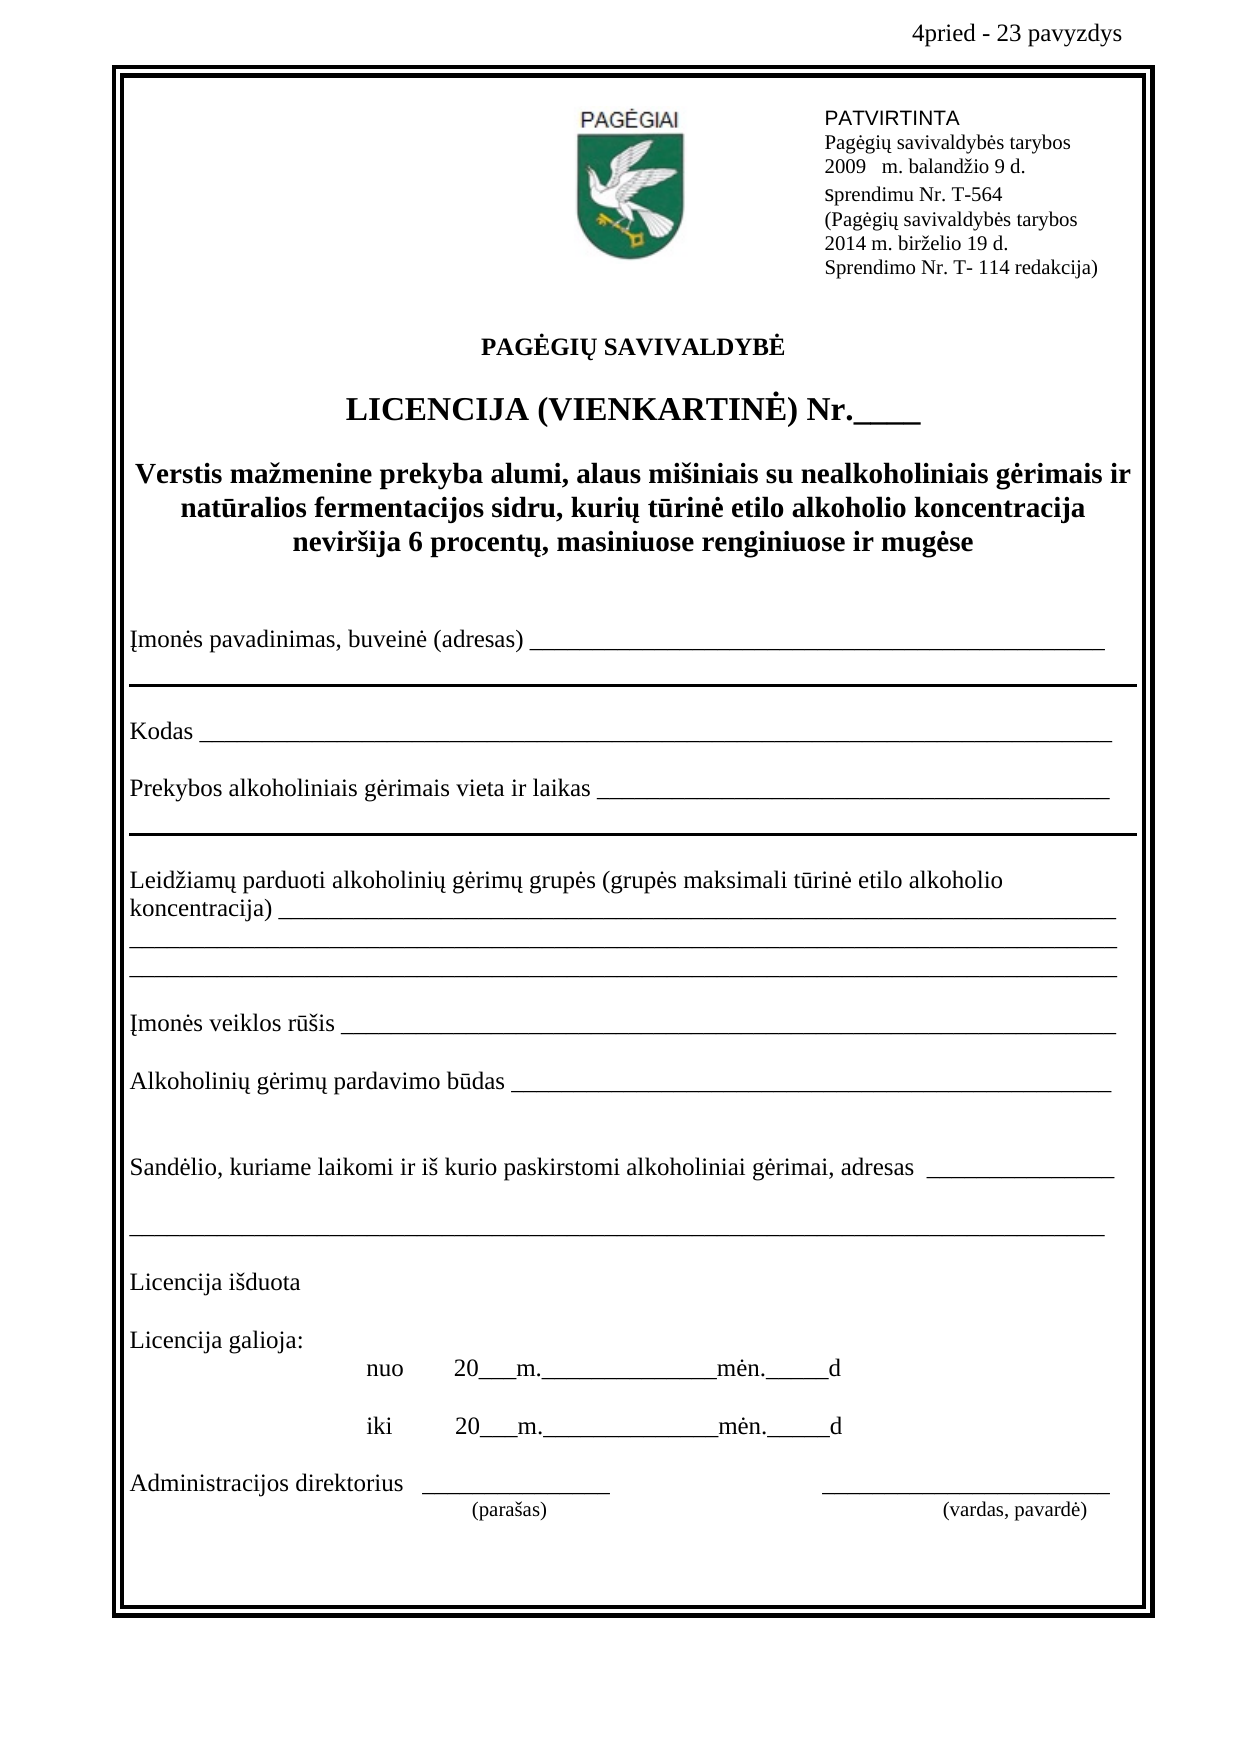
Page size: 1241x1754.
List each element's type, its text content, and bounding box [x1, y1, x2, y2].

table_cell PAGĖGIŲ SAVIVALDYBĖ LICENCIJA (VIENKARTINĖ) Nr.____ Verstis mažmenine prekyba alumi, alaus mišiniais su nealkoholiniais gėrimais ir natūralios fermentacijos sidru, kurių tūrinė etilo alkoholio koncentracija neviršija 6 procentų, masiniuose renginiuose ir mugėse Įmonės pavadinimas, buveinė (adresas) ______________________________________________ Kodas _________________________________________________________________________ Prekybos alkoholiniais gėrimais vieta ir laikas _________________________________________ Leidžiamų parduoti alkoholinių gėrimų grupės (grupės maksimali tūrinė etilo alkoholio koncentracija) ___________________________________________________________________ _______________________________________________________________________________ _______________________________________________________________________________ Įmonės veiklos rūšis ______________________________________________________________ Alkoholinių gėrimų pardavimo būdas ________________________________________________ Sandėlio, kuriame laikomi ir iš kurio paskirstomi alkoholiniai gėrimai, adresas _______________ ______________________________________________________________________________ Licencija išduota Licencija galioja: nuo 20___m.______________mėn._____d iki 20___m.______________mėn._____d Administracijos direktorius _______________ _______________________ (parašas) (vardas, pavardė) [118, 69, 1148, 1605]
table_header PATVIRTINTA Pagėgių savivaldybės tarybos 2009 m. balandžio 9 d. sprendimu Nr. T-564 (Pagėgių savivaldybės tarybos 2014 m. birželio 19 d. Sprendimo Nr. T- 114 redakcija) [813, 106, 1123, 303]
table_header [143, 106, 813, 303]
